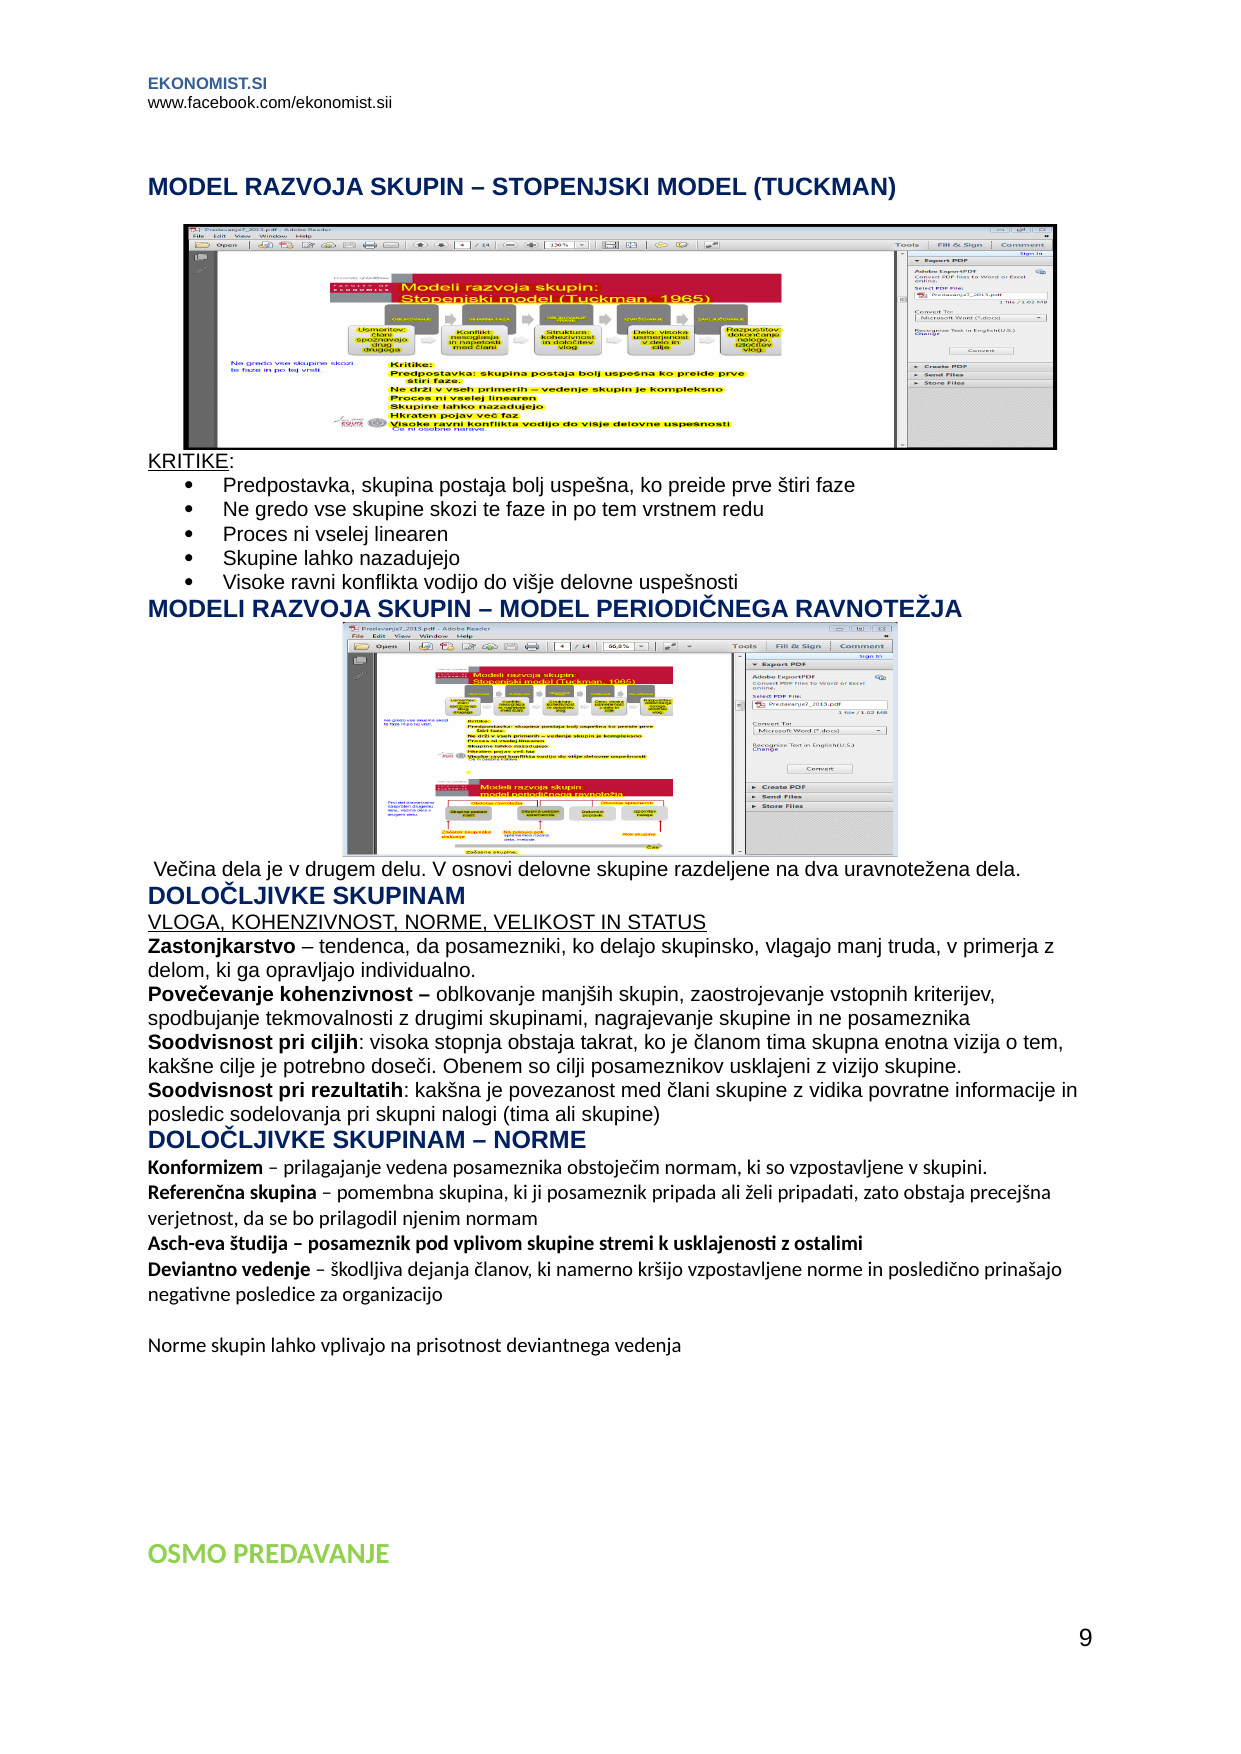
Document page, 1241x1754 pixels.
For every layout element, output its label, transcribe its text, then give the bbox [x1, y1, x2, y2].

text VLOGA, KOHENZIVNOST, NORME, VELIKOST IN STATUS [148, 910, 1093, 934]
list Proces ni vselej linearen [185, 521, 1093, 545]
text Večina dela je v drugem delu. V osnovi delovne skupine razdeljene na dva uravnotežena dela. [148, 857, 1093, 881]
picture [342, 622, 898, 857]
list Ne gredo vse skupine skozi te faze in po tem vrstnem redu [185, 497, 1093, 521]
text OSMO PREDAVANJE [148, 1535, 1093, 1571]
text Konformizem – prilagajanje vedena posameznika obstoječim normam, ki so vzpostavljene v skupini. Referenčna skupina – pomembna skupina, ki ji posameznik pripada ali želi pripadati, zato obstaja precejšna verjetnost, da se bo prilagodil njenim normam Asch-eva študija – posameznik pod vplivom skupine stremi k usklajenosti z ostalimi Deviantno vedenje – škodljiva dejanja članov, ki namerno kršijo vzpostavljene norme in posledično prinašajo negativne posledice za organizacijo [148, 1154, 1093, 1307]
list Predpostavka, skupina postaja bolj uspešna, ko preide prve štiri faze [185, 473, 1093, 497]
text Soodvisnost pri rezultatih: kakšna je povezanost med člani skupine z vidika povratne informacije in posledic sodelovanja pri skupni nalogi (tima ali skupine) [148, 1077, 1093, 1125]
list Visoke ravni konflikta vodijo do višje delovne uspešnosti [185, 569, 1093, 593]
text MODELI RAZVOJA SKUPIN – MODEL PERIODIČNEGA RAVNOTEŽJA [148, 593, 1093, 622]
text Povečevanje kohenzivnost – oblkovanje manjših skupin, zaostrojevanje vstopnih kriterijev, spodbujanje tekmovalnosti z drugimi skupinami, nagrajevanje skupine in ne posameznika [148, 982, 1093, 1029]
text MODEL RAZVOJA SKUPIN – STOPENJSKI MODEL (TUCKMAN) [148, 172, 1093, 200]
list Skupine lahko nazadujejo [185, 545, 1093, 569]
text DOLOČLJIVKE SKUPINAM – NORME [148, 1125, 1093, 1154]
text Zastonjkarstvo – tendenca, da posamezniki, ko delajo skupinsko, vlagajo manj truda, v primerja z delom, ki ga opravljajo individualno. [148, 934, 1093, 982]
text Norme skupin lahko vplivajo na prisotnost deviantnega vedenja [148, 1332, 1093, 1357]
text KRITIKE: [148, 449, 1093, 473]
text Soodvisnost pri ciljih: visoka stopnja obstaja takrat, ko je članom tima skupna enotna vizija o tem, kakšne cilje je potrebno doseči. Obenem so cilji posameznikov usklajeni z vizijo skupine. [148, 1029, 1093, 1077]
text DOLOČLJIVKE SKUPINAM [148, 881, 1093, 910]
picture [183, 224, 1058, 450]
